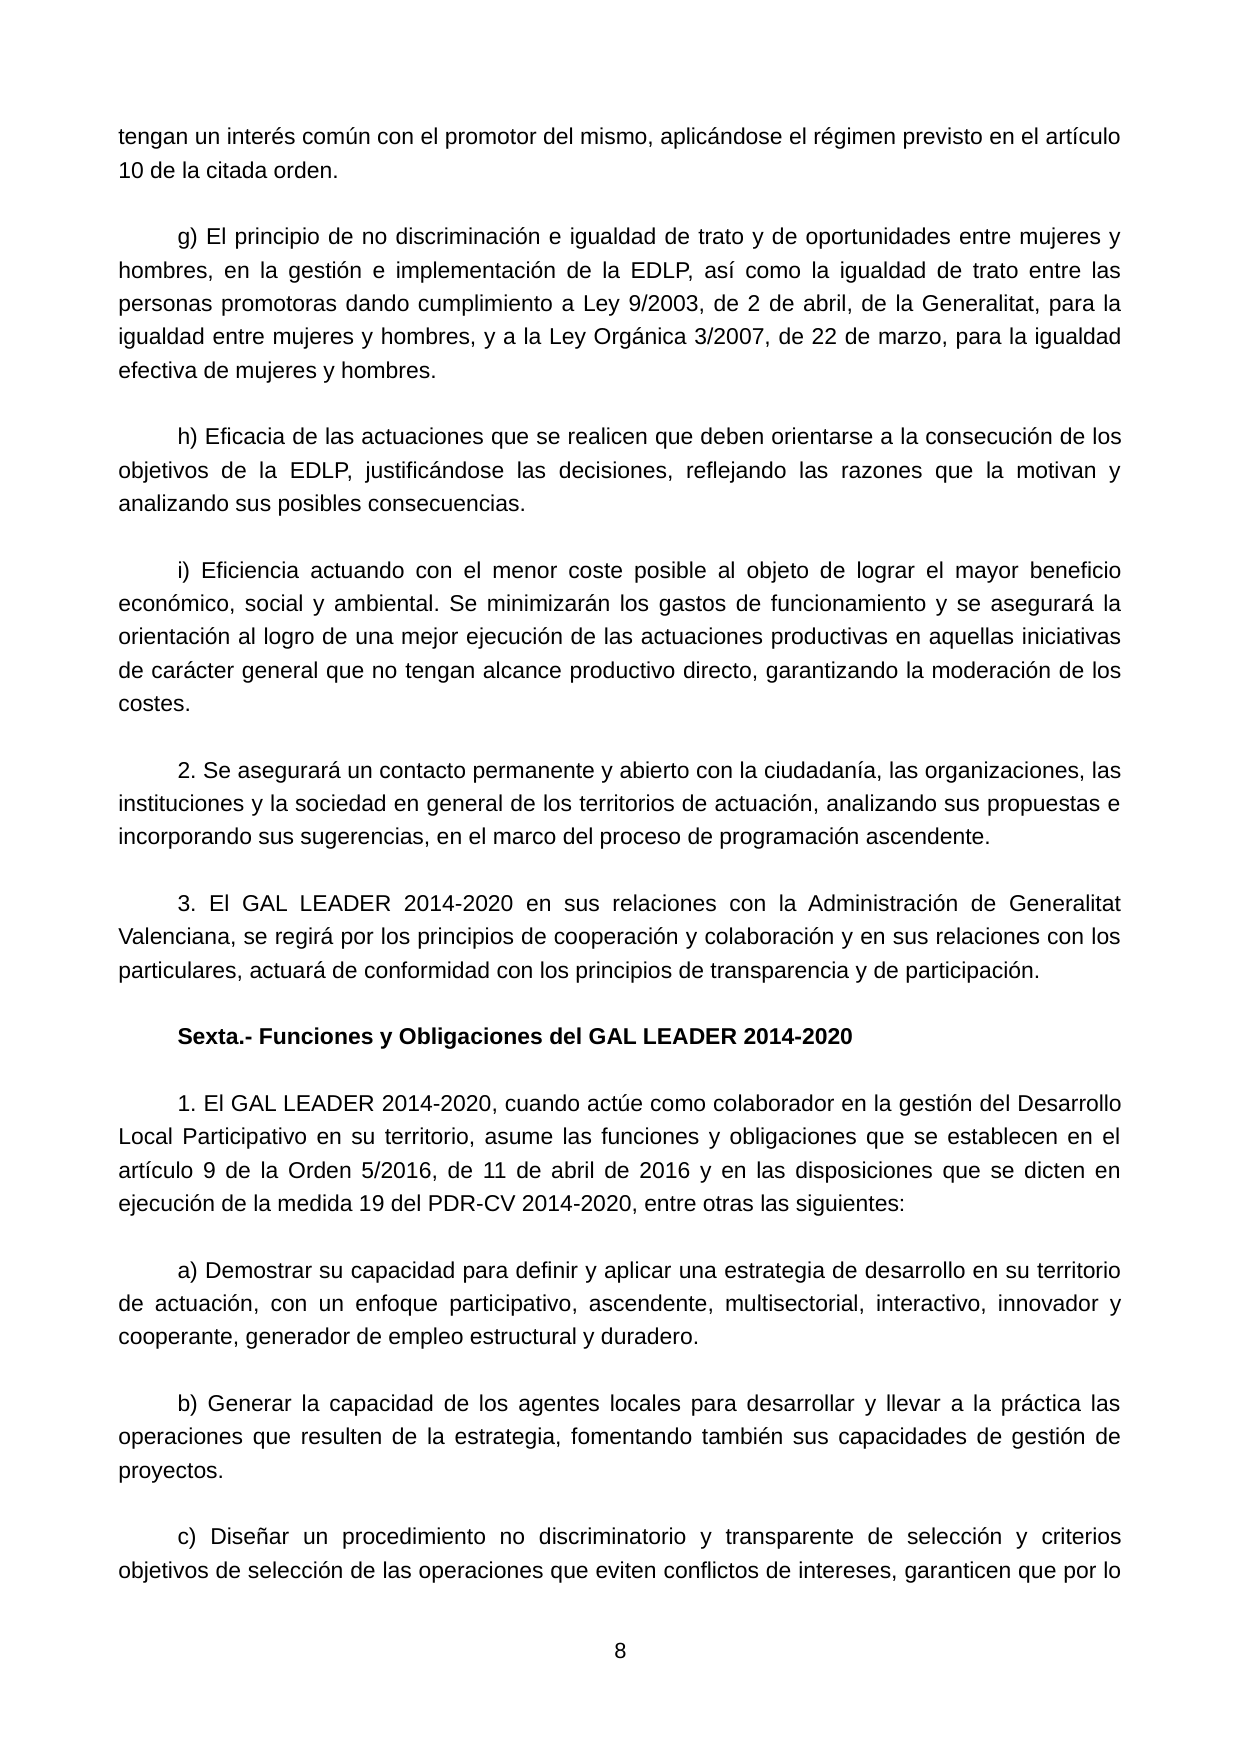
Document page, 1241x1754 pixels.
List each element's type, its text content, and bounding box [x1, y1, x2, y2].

text b) Generar la capacidad de los agentes locales para desarrollar y llevar a la práctica las operaciones que resulten de la estrategia, fomentando también sus capacidades de gestión de proyectos. [118, 1385, 1122, 1485]
text 2. Se asegurará un contacto permanente y abierto con la ciudadanía, las organizaciones, las instituciones y la sociedad en general de los territorios de actuación, analizando sus propuestas e incorporando sus sugerencias, en el marco del proceso de programación ascendente. [118, 751, 1122, 851]
text g) El principio de no discriminación e igualdad de trato y de oportunidades entre mujeres y hombres, en la gestión e implementación de la EDLP, así como la igualdad de trato entre las personas promotoras dando cumplimiento a Ley 9/2003, de 2 de abril, de la Generalitat, para la igualdad entre mujeres y hombres, y a la Ley Orgánica 3/2007, de 22 de marzo, para la igualdad efectiva de mujeres y hombres. [118, 218, 1122, 385]
text tengan un interés común con el promotor del mismo, aplicándose el régimen previsto en el artículo 10 de la citada orden. [118, 118, 1122, 185]
text 1. El GAL LEADER 2014-2020, cuando actúe como colaborador en la gestión del Desarrollo Local Participativo en su territorio, asume las funciones y obligaciones que se establecen en el artículo 9 de la Orden 5/2016, de 11 de abril de 2016 y en las disposiciones que se dicten en ejecución de la medida 19 del PDR-CV 2014-2020, entre otras las siguientes: [118, 1085, 1122, 1218]
text h) Eficacia de las actuaciones que se realicen que deben orientarse a la consecución de los objetivos de la EDLP, justificándose las decisiones, reflejando las razones que la motivan y analizando sus posibles consecuencias. [118, 418, 1122, 518]
text c) Diseñar un procedimiento no discriminatorio y transparente de selección y criterios objetivos de selección de las operaciones que eviten conflictos de intereses, garanticen que por lo [118, 1518, 1122, 1585]
text i) Eficiencia actuando con el menor coste posible al objeto de lograr el mayor beneficio económico, social y ambiental. Se minimizarán los gastos de funcionamiento y se asegurará la orientación al logro de una mejor ejecución de las actuaciones productivas en aquellas iniciativas de carácter general que no tengan alcance productivo directo, garantizando la moderación de los costes. [118, 551, 1122, 718]
text Sexta.- Funciones y Obligaciones del GAL LEADER 2014-2020 [118, 1018, 1122, 1051]
text a) Demostrar su capacidad para definir y aplicar una estrategia de desarrollo en su territorio de actuación, con un enfoque participativo, ascendente, multisectorial, interactivo, innovador y cooperante, generador de empleo estructural y duradero. [118, 1251, 1122, 1351]
text 3. El GAL LEADER 2014-2020 en sus relaciones con la Administración de Generalitat Valenciana, se regirá por los principios de cooperación y colaboración y en sus relaciones con los particulares, actuará de conformidad con los principios de transparencia y de participación. [118, 885, 1122, 985]
